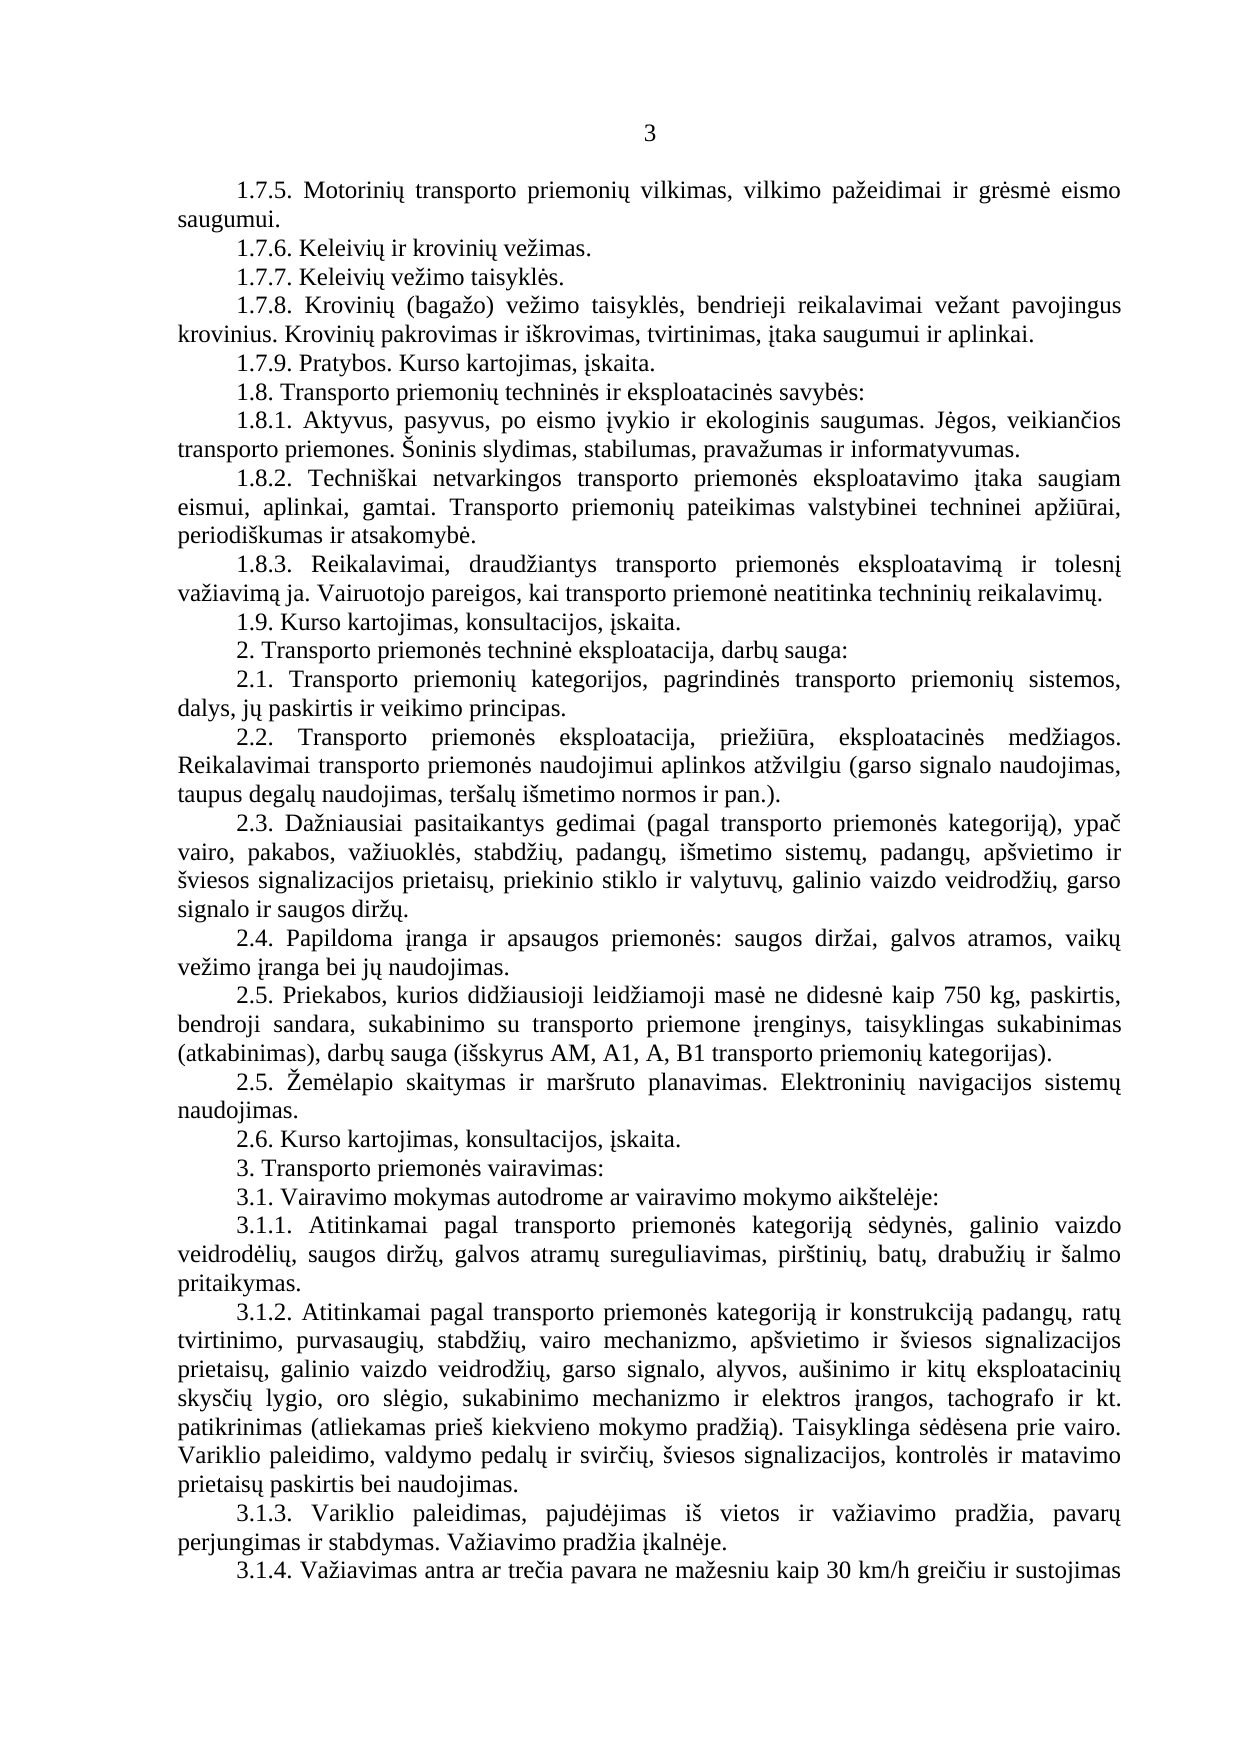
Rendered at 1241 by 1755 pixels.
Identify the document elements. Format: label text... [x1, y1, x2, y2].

text 3.1.1. Atitinkamai pagal transporto priemonės kategoriją sėdynės, galinio vaizdo veidrodėlių, saugos diržų, galvos atramų sureguliavimas, pirštinių, batų, drabužių ir šalmo pritaikymas. [177, 1211, 1122, 1297]
text 3.1.4. Važiavimas antra ar trečia pavara ne mažesniu kaip 30 km/h greičiu ir sustojimas [177, 1556, 1122, 1584]
text 1.8.3. Reikalavimai, draudžiantys transporto priemonės eksploatavimą ir tolesnį važiavimą ja. Vairuotojo pareigos, kai transporto priemonė neatitinka techninių reikalavimų. [177, 549, 1122, 607]
text 2.2. Transporto priemonės eksploatacija, priežiūra, eksploatacinės medžiagos. Reikalavimai transporto priemonės naudojimui aplinkos atžvilgiu (garso signalo naudojimas, taupus degalų naudojimas, teršalų išmetimo normos ir pan.). [177, 722, 1122, 808]
text 2. Transporto priemonės techninė eksploatacija, darbų sauga: [177, 636, 1122, 664]
text 1.7.7. Keleivių vežimo taisyklės. [177, 262, 1122, 291]
text 1.7.5. Motorinių transporto priemonių vilkimas, vilkimo pažeidimai ir grėsmė eismo saugumui. [177, 176, 1122, 233]
text 2.5. Priekabos, kurios didžiausioji leidžiamoji masė ne didesnė kaip 750 kg, paskirtis, bendroji sandara, sukabinimo su transporto priemone įrenginys, taisyklingas sukabinimas (atkabinimas), darbų sauga (išskyrus AM, A1, A, B1 transporto priemonių kategorijas). [177, 981, 1122, 1067]
text 3. Transporto priemonės vairavimas: [177, 1153, 1122, 1182]
text 2.4. Papildoma įranga ir apsaugos priemonės: saugos diržai, galvos atramos, vaikų vežimo įranga bei jų naudojimas. [177, 923, 1122, 981]
text 2.5. Žemėlapio skaitymas ir maršruto planavimas. Elektroninių navigacijos sistemų naudojimas. [177, 1067, 1122, 1124]
text 1.8. Transporto priemonių techninės ir eksploatacinės savybės: [177, 377, 1122, 406]
text 2.3. Dažniausiai pasitaikantys gedimai (pagal transporto priemonės kategoriją), ypač vairo, pakabos, važiuoklės, stabdžių, padangų, išmetimo sistemų, padangų, apšvietimo ir šviesos signalizacijos prietaisų, priekinio stiklo ir valytuvų, galinio vaizdo veidrodžių, garso signalo ir saugos diržų. [177, 808, 1122, 923]
text 1.8.2. Techniškai netvarkingos transporto priemonės eksploatavimo įtaka saugiam eismui, aplinkai, gamtai. Transporto priemonių pateikimas valstybinei techninei apžiūrai, periodiškumas ir atsakomybė. [177, 463, 1122, 549]
text 2.1. Transporto priemonių kategorijos, pagrindinės transporto priemonių sistemos, dalys, jų paskirtis ir veikimo principas. [177, 664, 1122, 722]
text 3.1.3. Variklio paleidimas, pajudėjimas iš vietos ir važiavimo pradžia, pavarų perjungimas ir stabdymas. Važiavimo pradžia įkalnėje. [177, 1498, 1122, 1556]
text 1.7.9. Pratybos. Kurso kartojimas, įskaita. [177, 348, 1122, 377]
text 2.6. Kurso kartojimas, konsultacijos, įskaita. [177, 1124, 1122, 1153]
text 3.1. Vairavimo mokymas autodrome ar vairavimo mokymo aikštelėje: [177, 1182, 1122, 1211]
text 3.1.2. Atitinkamai pagal transporto priemonės kategoriją ir konstrukciją padangų, ratų tvirtinimo, purvasaugių, stabdžių, vairo mechanizmo, apšvietimo ir šviesos signalizacijos prietaisų, galinio vaizdo veidrodžių, garso signalo, alyvos, aušinimo ir kitų eksploatacinių skysčių lygio, oro slėgio, sukabinimo mechanizmo ir elektros įrangos, tachografo ir kt. patikrinimas (atliekamas prieš kiekvieno mokymo pradžią). Taisyklinga sėdėsena prie vairo. Variklio paleidimo, valdymo pedalų ir svirčių, šviesos signalizacijos, kontrolės ir matavimo prietaisų paskirtis bei naudojimas. [177, 1297, 1122, 1498]
text 1.7.8. Krovinių (bagažo) vežimo taisyklės, bendrieji reikalavimai vežant pavojingus krovinius. Krovinių pakrovimas ir iškrovimas, tvirtinimas, įtaka saugumui ir aplinkai. [177, 291, 1122, 348]
text 1.7.6. Keleivių ir krovinių vežimas. [177, 233, 1122, 262]
text 1.8.1. Aktyvus, pasyvus, po eismo įvykio ir ekologinis saugumas. Jėgos, veikiančios transporto priemones. Šoninis slydimas, stabilumas, pravažumas ir informatyvumas. [177, 406, 1122, 463]
text 1.9. Kurso kartojimas, konsultacijos, įskaita. [177, 607, 1122, 636]
